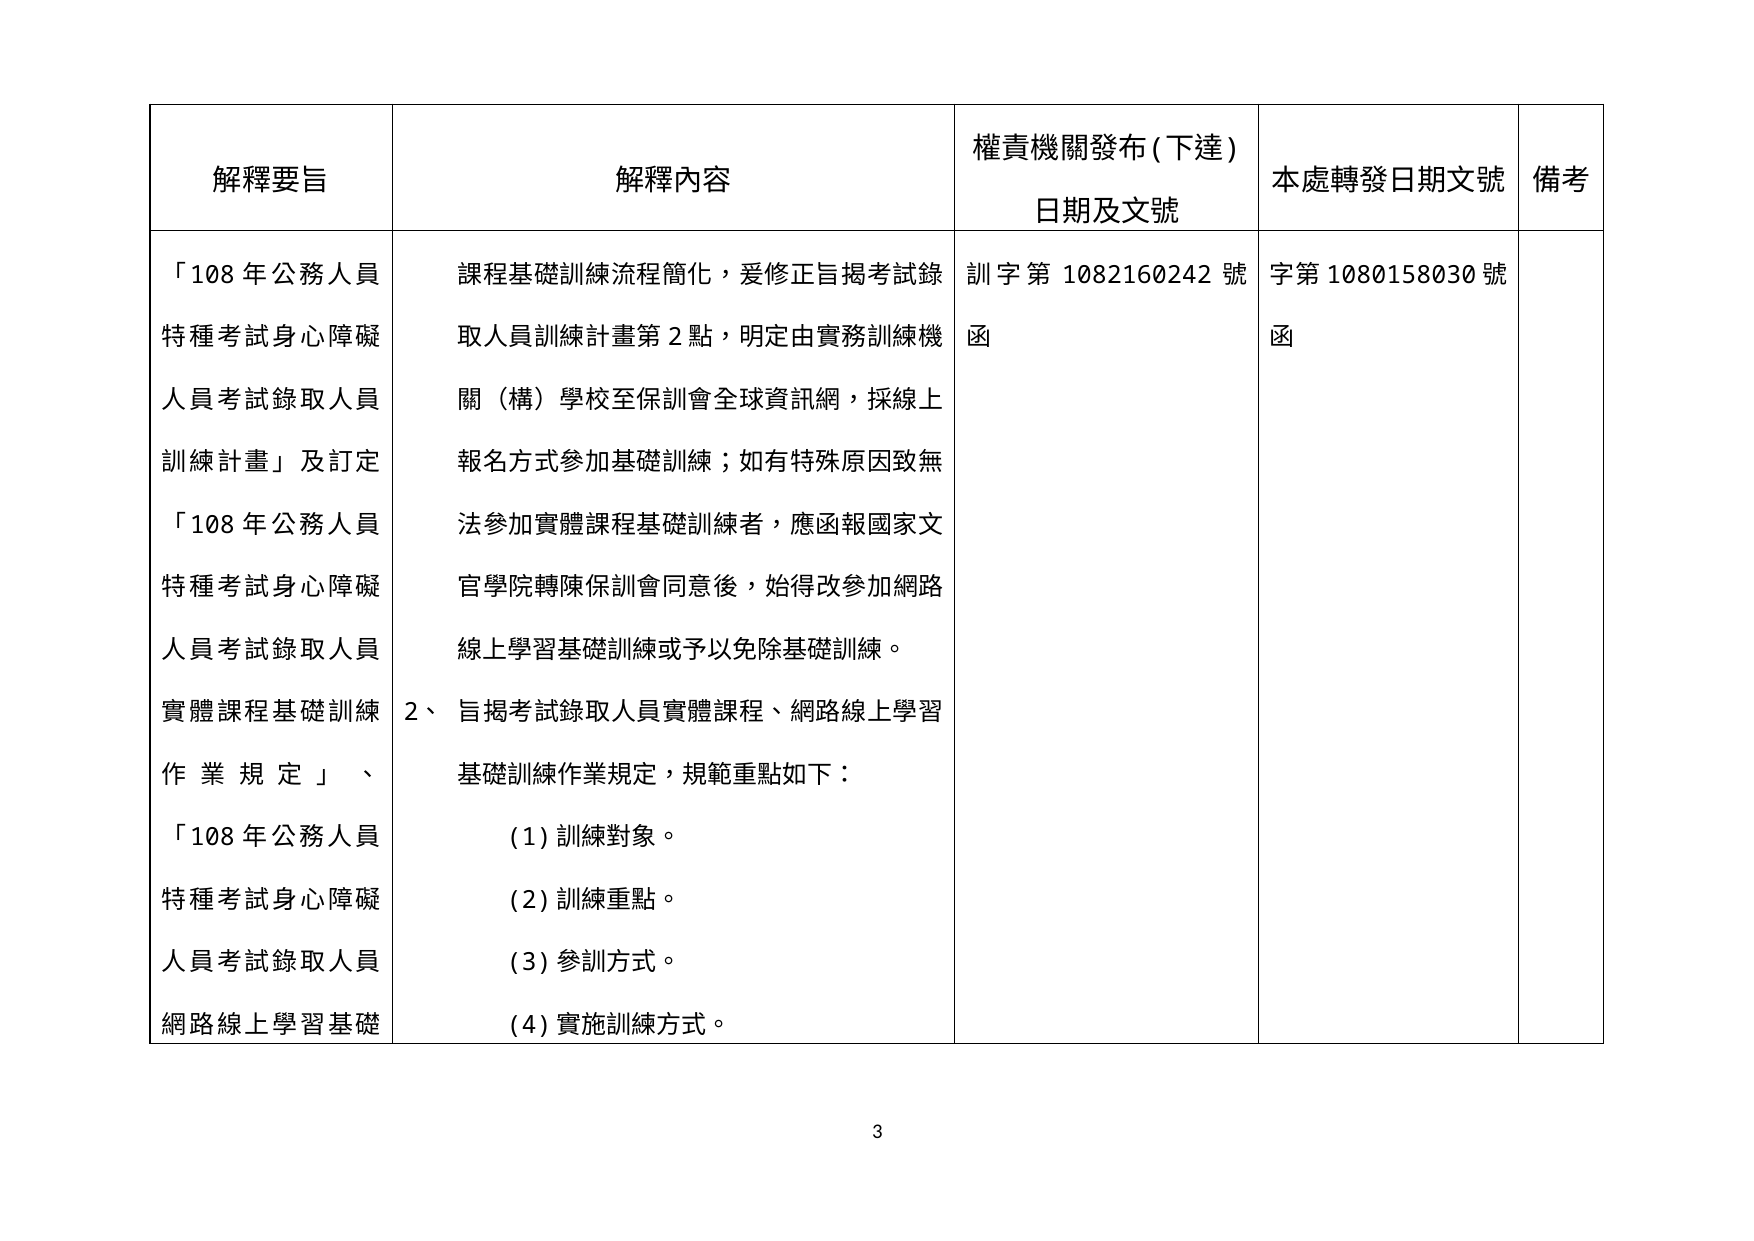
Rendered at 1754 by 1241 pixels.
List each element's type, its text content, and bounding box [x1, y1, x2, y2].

table_cell 「108年公務人員特種考試身心障礙人員考試錄取人員訓練計畫」及訂定「108年公務人員特種考試身心障礙人員考試錄取人員實體課程基礎訓練作業規定」、「108年公務人員特種考試身心障礙人員考試錄取人員網路線上學習基礎 [151, 231, 392, 1043]
table_header 解釋內容 [393, 105, 954, 229]
table_header 權責機關發布(下達) 日期及文號 [955, 105, 1258, 229]
table_cell 配合公務人員保障暨培訓委員會（以下簡稱保訓會）培訓業務系統功能更新及申請實體課程基礎訓練流程簡化，爰修正旨揭考試錄取人員訓練計畫第2點，明定由實務訓練機關（構）學校至保訓會全球資訊網，採線上報名方式參加基礎訓練；如有特殊原因致無法參加實體課程基礎訓練者，應函報國家文官學院轉陳保訓會同意後，始得改參加網路線上學習基礎訓練或予以免除基礎訓練。 旨揭考試錄取人員實體課程、網路線上學習基礎訓練作業規定，規範重點如下： 訓練對象。 訓練重點。 參訓方式。 實施訓練方式。 [393, 231, 954, 1043]
table_header 本處轉發日期文號 [1259, 105, 1518, 229]
table_cell [1519, 231, 1603, 1043]
table_cell 訓字第1082160242號函 [955, 231, 1258, 1043]
table_header 備考 [1519, 105, 1603, 229]
table_cell 字第1080158030號函 [1259, 231, 1518, 1043]
table_header 解釋要旨 [151, 105, 392, 229]
